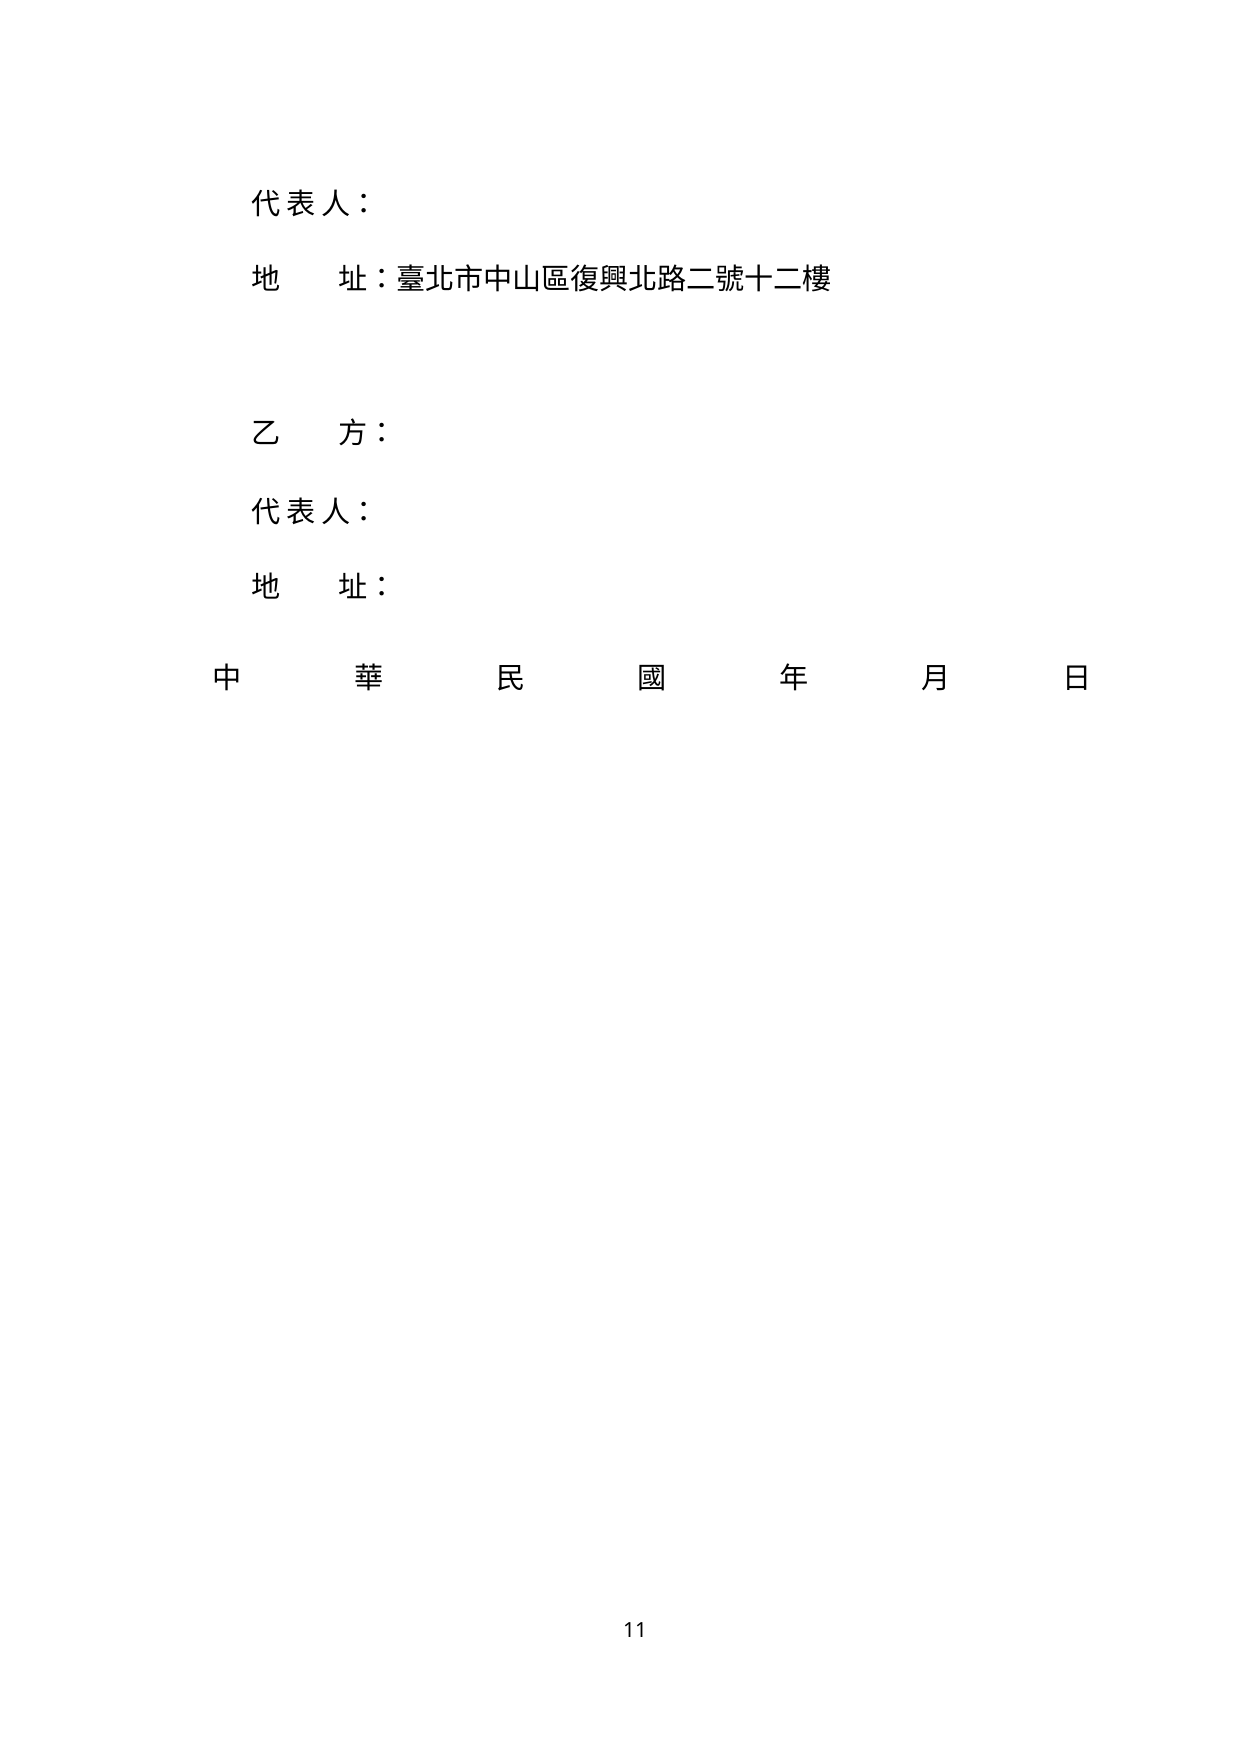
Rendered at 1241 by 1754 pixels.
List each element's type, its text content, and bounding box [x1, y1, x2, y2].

text 中華民國年月日 [212, 639, 1092, 714]
text 代 表 人： [251, 472, 557, 547]
text 乙 方： [251, 393, 557, 468]
text 地 址： [251, 547, 1092, 622]
text 代 表 人： [251, 164, 700, 239]
text 地 址：臺北市中山區復興北路二號十二樓 [251, 239, 1092, 314]
